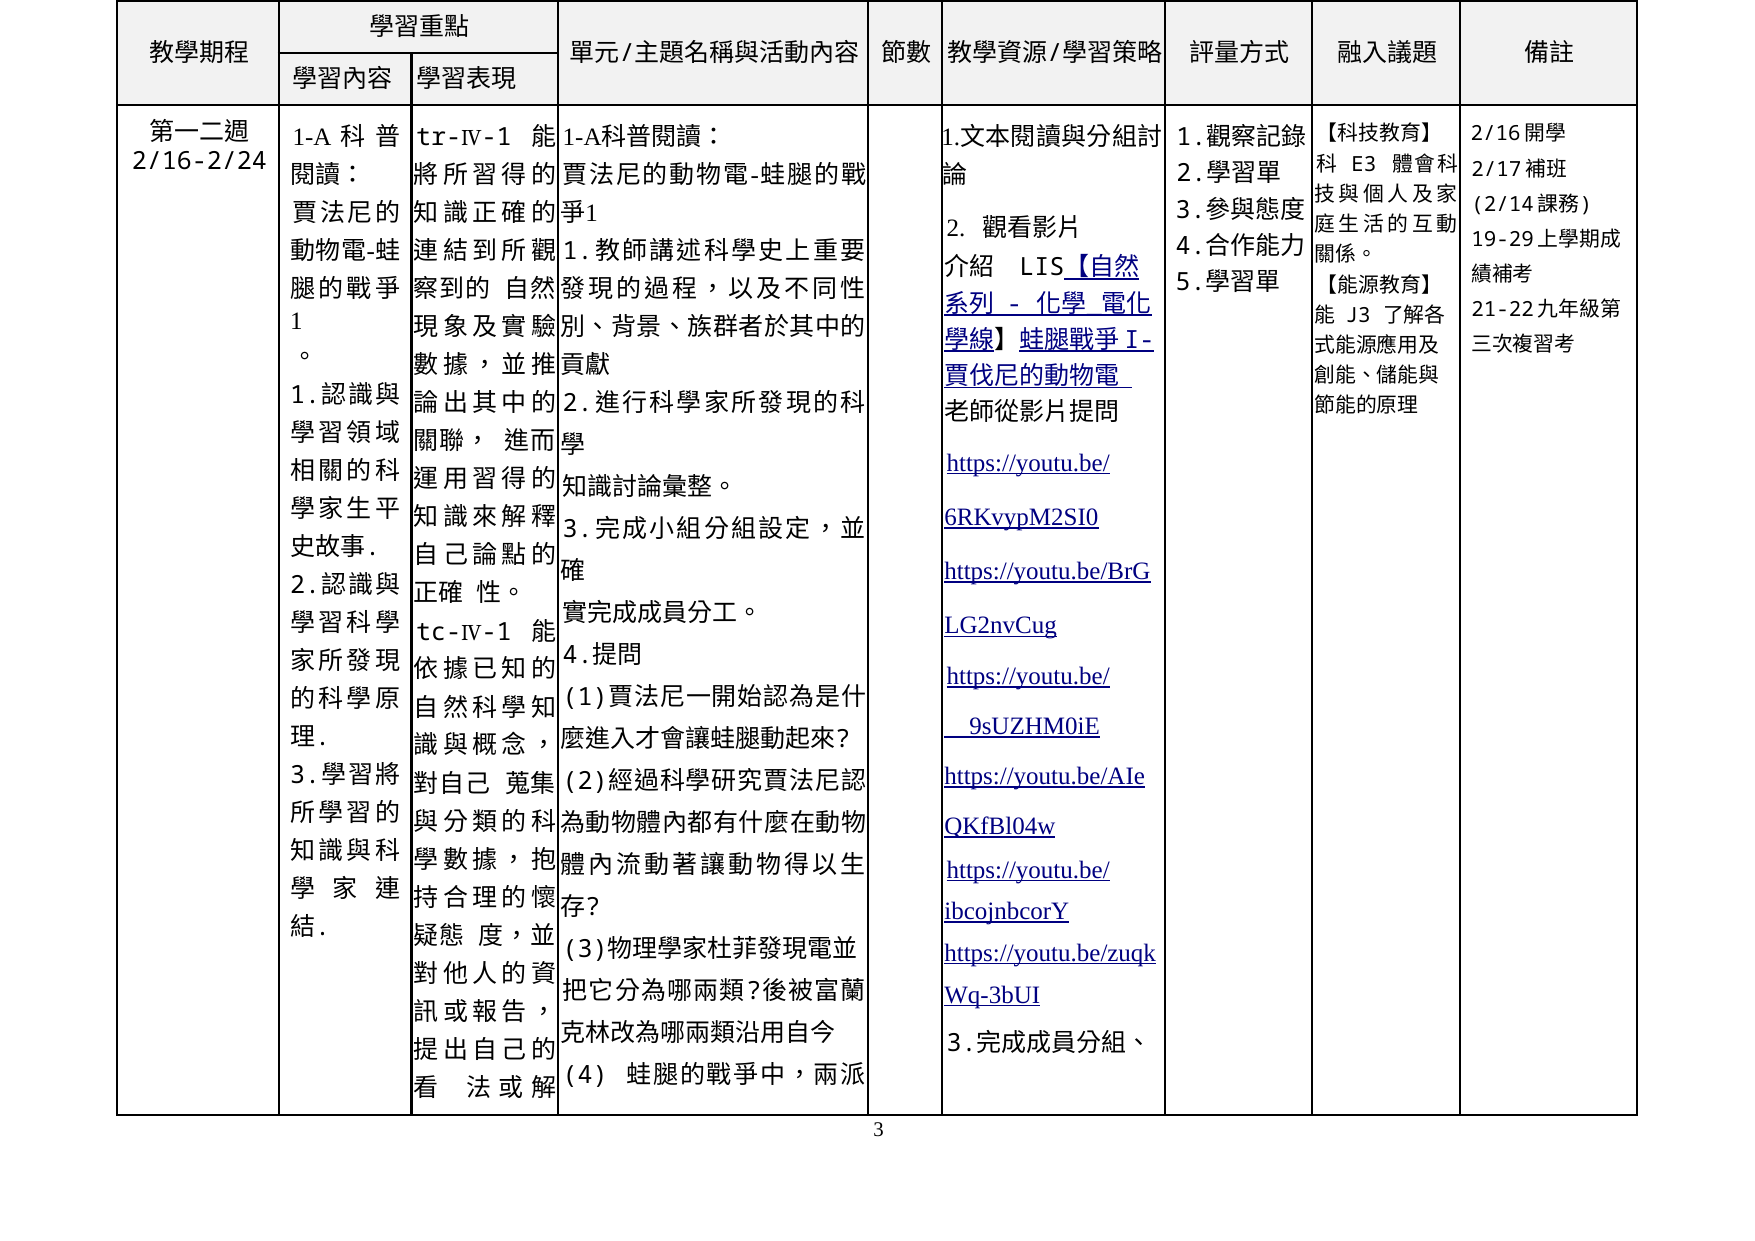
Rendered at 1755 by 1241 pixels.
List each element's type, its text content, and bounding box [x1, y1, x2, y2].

table_header 節數 [869, 2, 941, 104]
table_header 備註 [1461, 2, 1636, 104]
table_cell 2/16開學 2/17補班(2/14課務) 19-29上學期成績補考 21-22九年級第三次複習考 [1461, 106, 1636, 1114]
table_cell tr-Ⅳ-1 能將所習得的知識正確的連結到所觀察到的 自然現象及實驗數據，並推論出其中的關聯， 進而運用習得的知識來解釋自己論點的正確 性。 tc-Ⅳ-1 能依據已知的自然科學知識與概念，對自己 蒐集與分類的科學數據，抱持合理的懷疑態 度，並對他人的資訊或報告，提出自己的看 法或解 [413, 106, 557, 1114]
table_header 融入議題 [1313, 2, 1459, 104]
table_header 評量方式 [1166, 2, 1311, 104]
table_header 學習重點 [280, 2, 557, 52]
table_cell [869, 106, 941, 1114]
table_header 教學資源/學習策略 [943, 2, 1164, 104]
table_cell 【科技教育】 科 E3 體會科技與個人及家庭生活的互動關係。 【能源教育】 能 J3 了解各式能源應用及創能、儲能與節能的原理 [1313, 106, 1459, 1114]
table_cell 1-A科普閱讀： 賈法尼的動物電-蛙腿的戰爭1 。 1.認識與學習領域相關的科學家生平史故事. 2.認識與學習科學家所發現的科學原理. 3.學習將所學習的知識與科學家連結. [280, 106, 410, 1114]
table_cell 1.文本閱讀與分組討論 2. 觀看影片 介紹 LIS【自然系列 - 化學_電化學線】蛙腿戰爭I-賈伐尼的動物電 老師從影片提問 https://youtu.be/6RKvypM2SI0 https://youtu.be/BrGLG2nvCug https://youtu.be/__9sUZHM0iE https://youtu.be/AIeQKfBl04w https://youtu.be/ibcojnbcorY https://youtu.be/zuqkWq-3bUI 3.完成成員分組、 [943, 106, 1164, 1114]
table_cell 1-A科普閱讀： 賈法尼的動物電-蛙腿的戰爭1 1.教師講述科學史上重要發現的過程，以及不同性別、背景、族群者於其中的貢獻 2.進行科學家所發現的科學 知識討論彙整。 3.完成小組分組設定，並確 實完成成員分工。 4.提問 (1)賈法尼一開始認為是什麼進入才會讓蛙腿動起來? (2)經過科學研究賈法尼認為動物體內都有什麼在動物體內流動著讓動物得以生存? (3)物理學家杜菲發現電並 把它分為哪兩類?後被富蘭克林改為哪兩類沿用自今 (4) 蛙腿的戰爭中，兩派 [559, 106, 867, 1114]
table_cell 第一二週 2/16-2/24 [118, 106, 278, 1114]
table_cell 學習表現 [413, 54, 557, 104]
table_cell 1.觀察記錄 2.學習單 3.參與態度 4.合作能力 5.學習單 [1166, 106, 1311, 1114]
table_cell 學習內容 [280, 54, 410, 104]
table_header 教學期程 [118, 2, 278, 104]
table_header 單元/主題名稱與活動內容 [559, 2, 867, 104]
